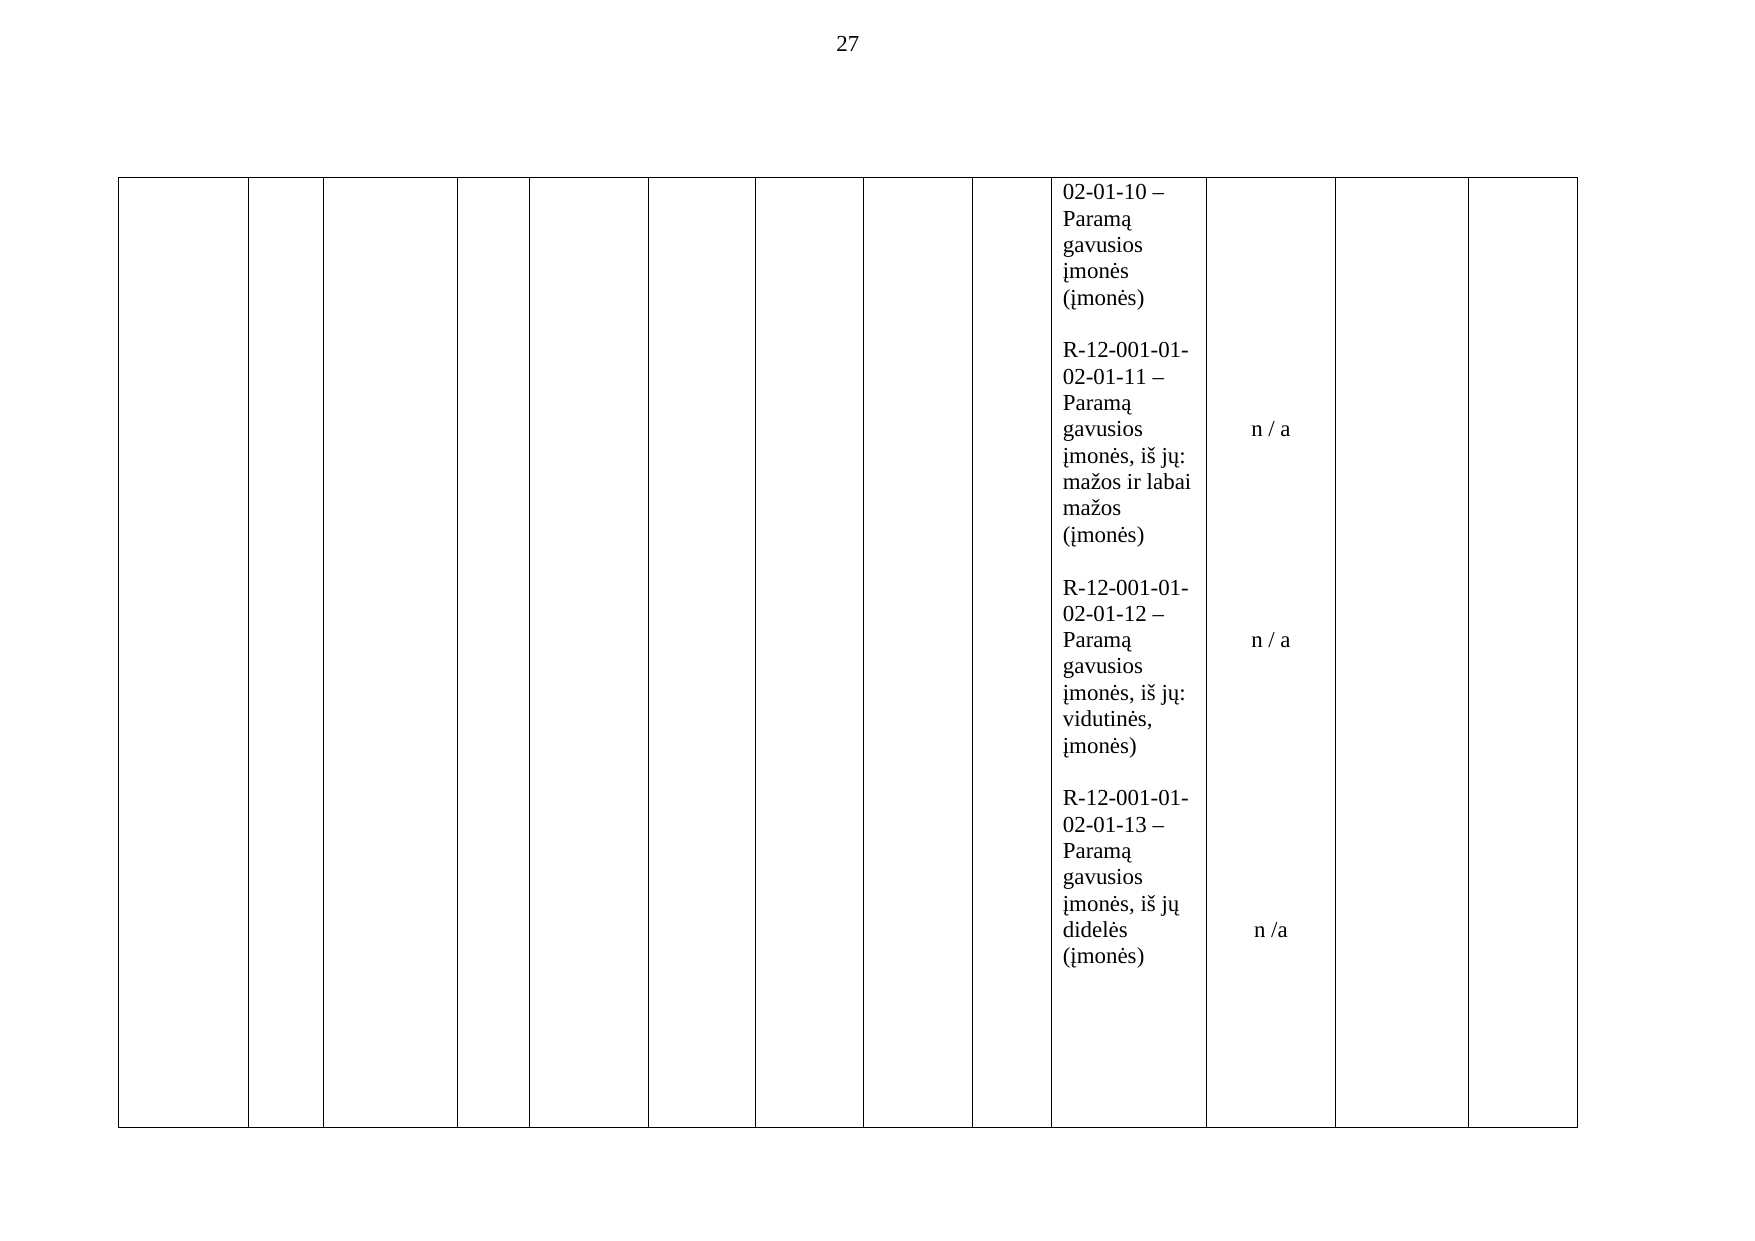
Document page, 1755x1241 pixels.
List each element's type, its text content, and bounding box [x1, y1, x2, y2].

table_cell [119, 178, 248, 1127]
table_cell [973, 178, 1051, 1127]
table_cell n / a n / a n /a [1207, 178, 1335, 1127]
table_cell [756, 178, 863, 1127]
table_cell [249, 178, 323, 1127]
table_cell [458, 178, 529, 1127]
table_cell [1336, 178, 1468, 1127]
table_cell [1469, 178, 1577, 1127]
table_cell [649, 178, 755, 1127]
table_cell [530, 178, 648, 1127]
table_cell [324, 178, 457, 1127]
table_cell 02-01-10 – Paramą gavusios įmonės (įmonės) R-12-001-01-02-01-11 – Paramą gavusios įmonės, iš jų: mažos ir labai mažos (įmonės) R-12-001-01-02-01-12 – Paramą gavusios įmonės, iš jų: vidutinės, įmonės) R-12-001-01-02-01-13 – Paramą gavusios įmonės, iš jų didelės (įmonės) [1052, 178, 1206, 1127]
table_cell [864, 178, 972, 1127]
